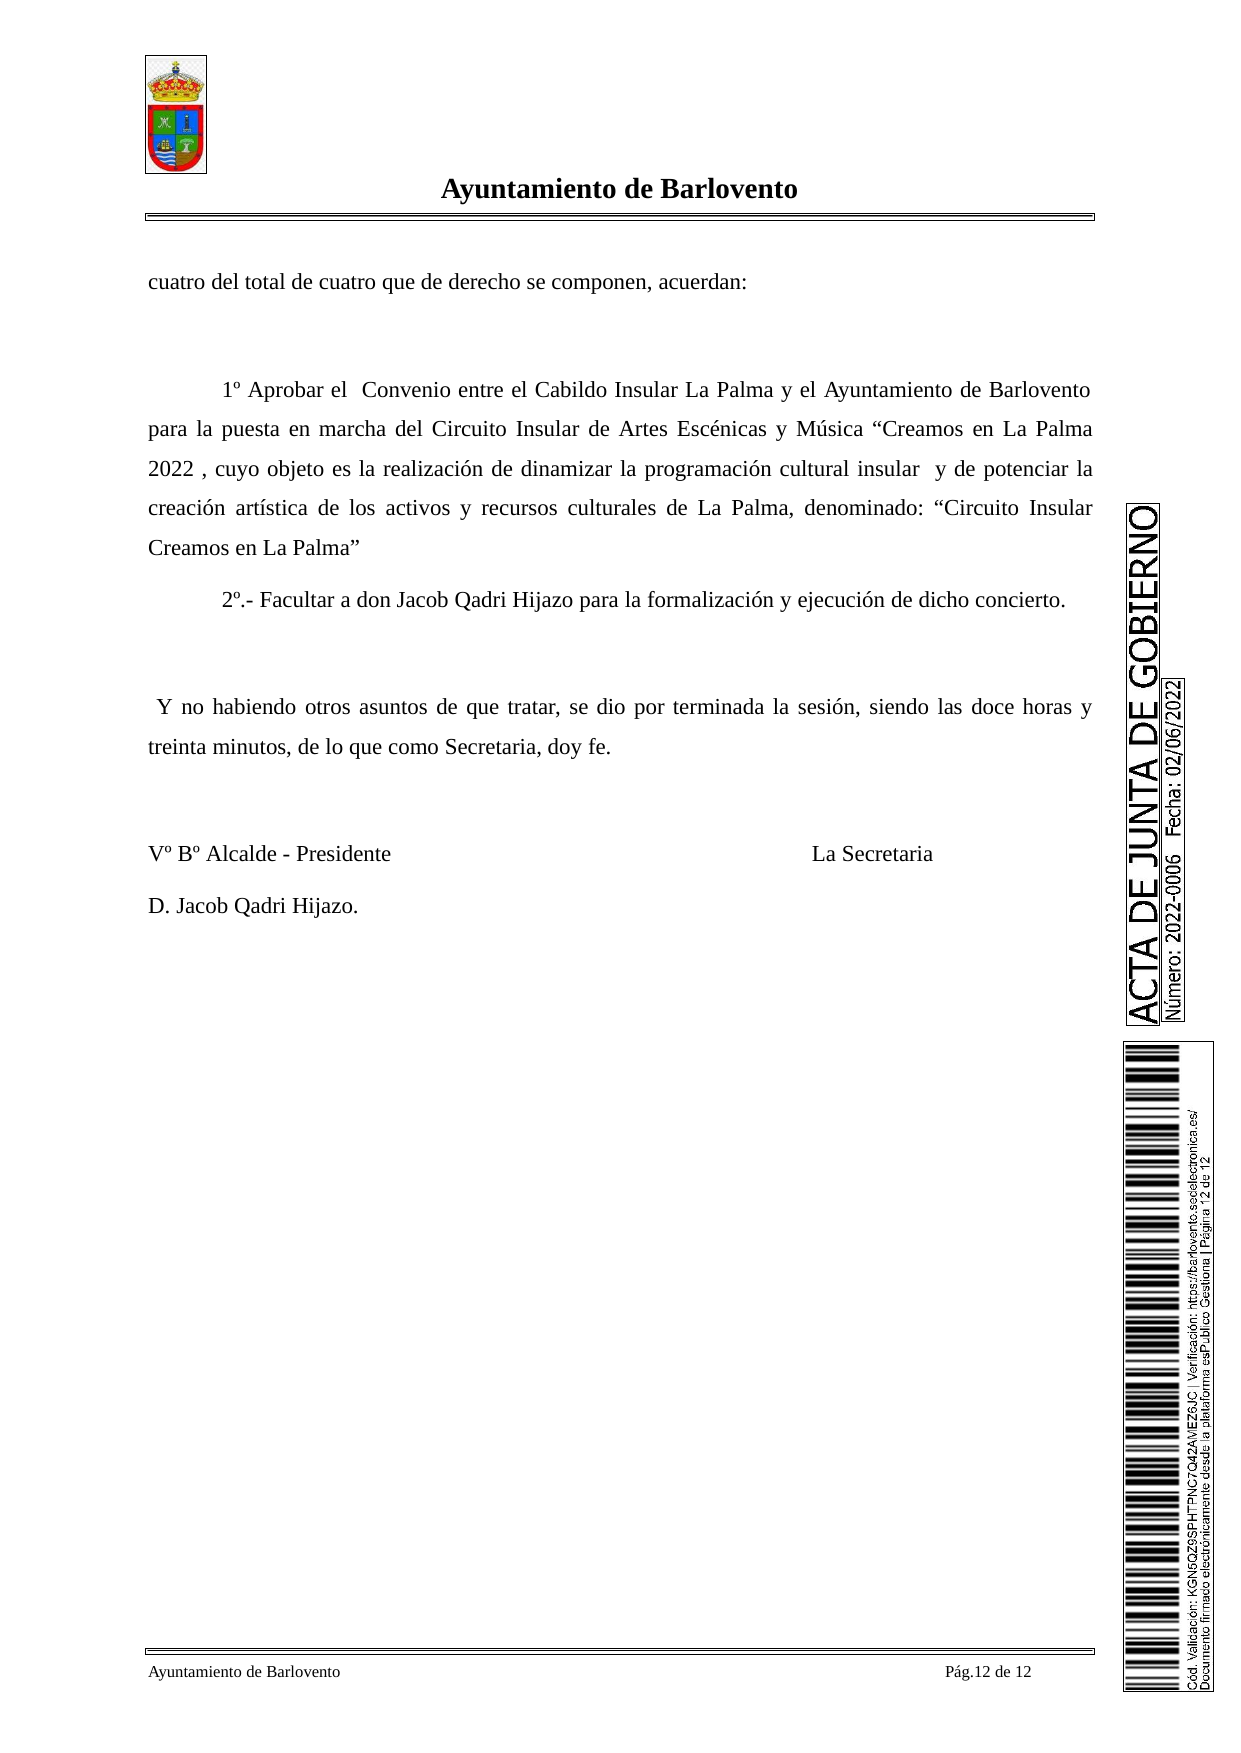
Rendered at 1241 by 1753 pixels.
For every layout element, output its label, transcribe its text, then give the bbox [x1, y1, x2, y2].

text creación artística de los activos y recursos culturales de La Palma, denominado: “Circuito Insular [148, 495, 1115, 521]
picture [1162, 679, 1184, 1021]
text Y no habiendo otros asuntos de que tratar, se dio por terminada la sesión, siendo las doce horas y [156, 694, 1116, 720]
text Ayuntamiento de Barlovento [148, 1662, 366, 1681]
picture [146, 214, 1094, 220]
text 2 [222, 587, 233, 612]
text 022 , cuyo objeto es la realización de dinamizar la programación cultural insular y de potenciar la [184, 456, 1116, 481]
picture [146, 56, 206, 173]
text treinta minutos, de lo que como Secretaria, doy fe. [148, 734, 1116, 759]
text Pág.12 de 12 [945, 1662, 1056, 1681]
text Creamos en La Palma” [148, 535, 1115, 560]
text 1 [222, 377, 233, 402]
picture [1124, 1042, 1213, 1691]
text Vº Bº Alcalde - Presidente [148, 841, 416, 867]
text 2 [148, 456, 184, 481]
picture [146, 1649, 1094, 1654]
text Ayuntamiento de Barlovento [441, 173, 825, 205]
text para la puesta en marcha del Circuito Insular de Artes Escénicas y Música “Creamos en La Palma [148, 416, 1116, 442]
text º.- Facultar a don Jacob Qadri Hijazo para la formalización y ejecución de dicho concierto. [233, 587, 1089, 612]
picture [1127, 504, 1159, 1025]
text D. Jacob Qadri Hijazo. [148, 893, 416, 919]
text cuatro del total de cuatro que de derecho se componen, acuerdan: [148, 269, 771, 294]
text La Secretaria [812, 841, 958, 867]
text º Aprobar el Convenio entre el Cabildo Insular La Palma y el Ayuntamiento de Barlovento [233, 377, 1116, 402]
